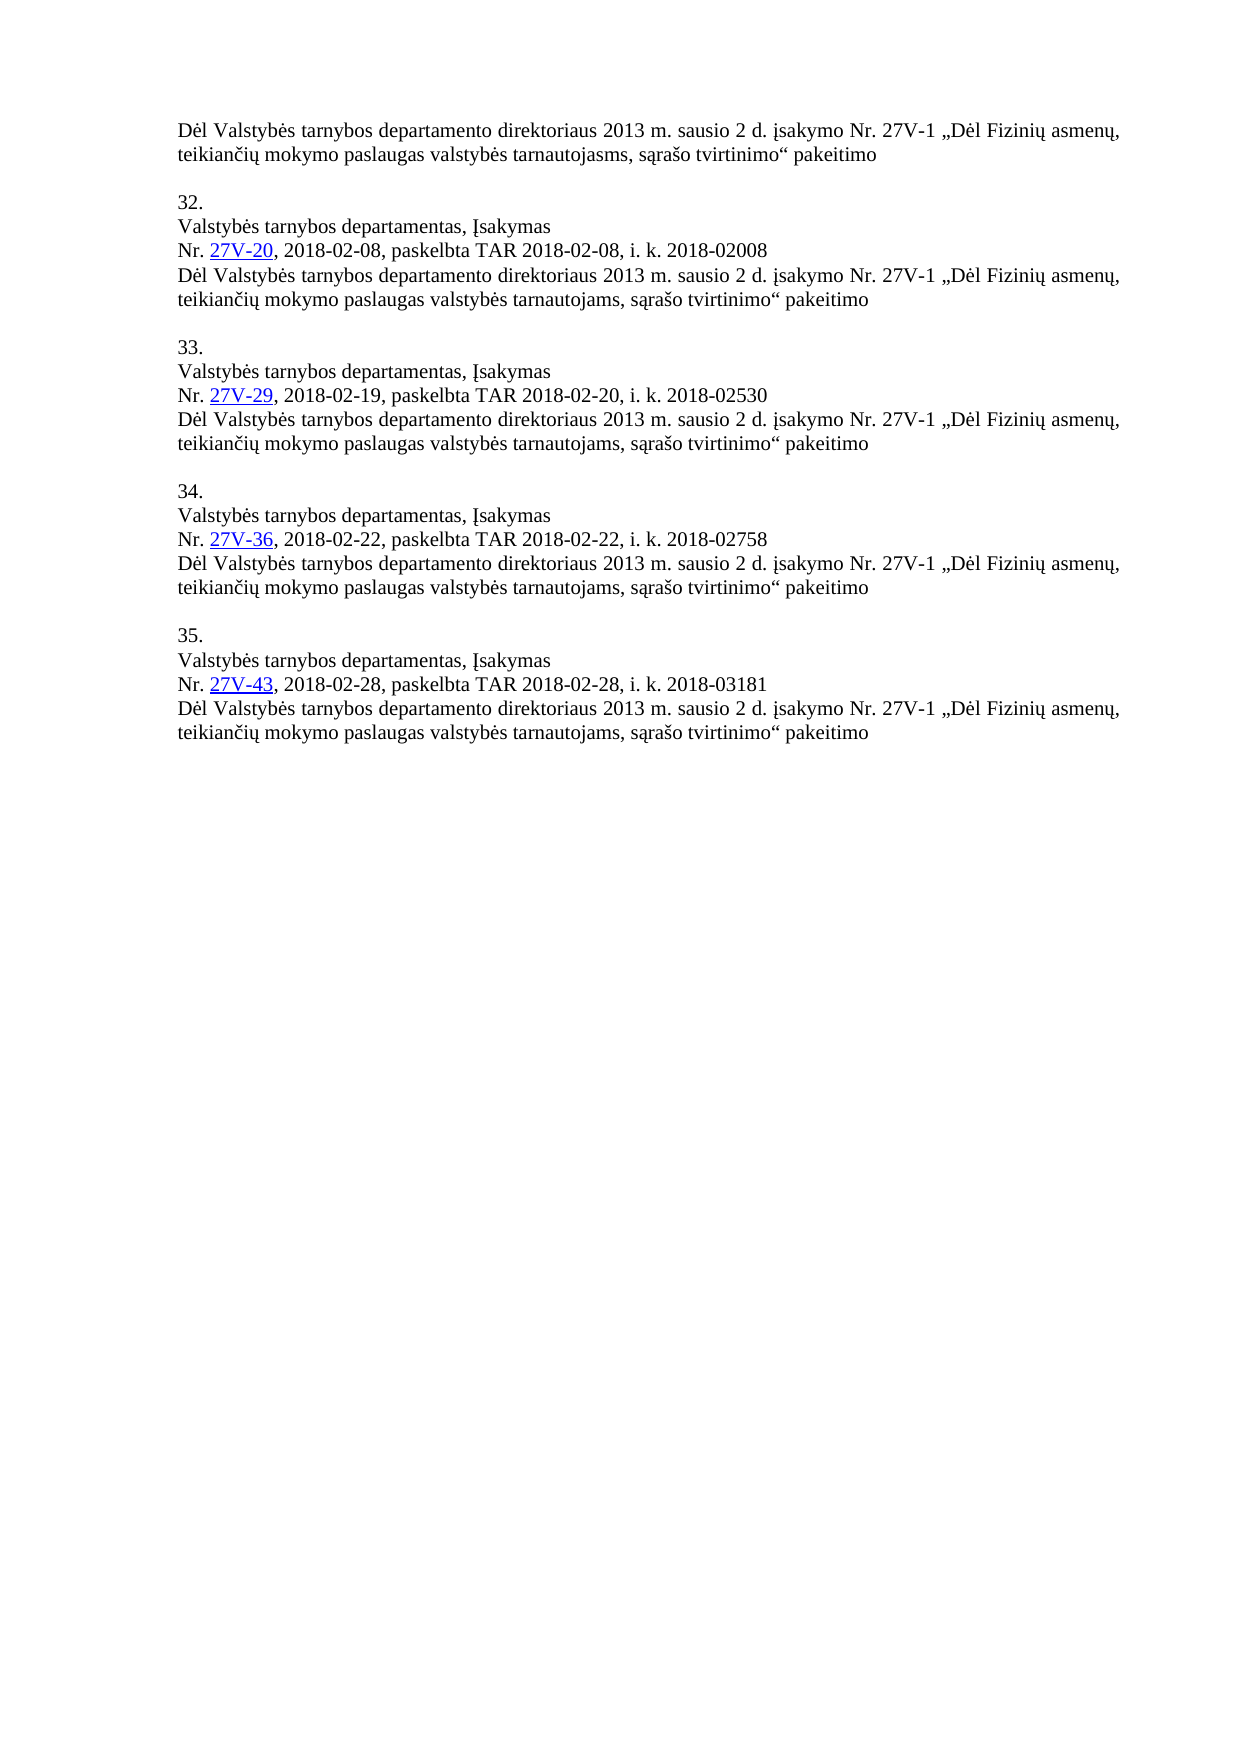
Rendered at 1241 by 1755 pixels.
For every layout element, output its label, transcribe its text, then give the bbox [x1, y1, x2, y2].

text 32. [177, 190, 1122, 214]
text Valstybės tarnybos departamentas, Įsakymas [177, 503, 1122, 527]
text Valstybės tarnybos departamentas, Įsakymas [177, 647, 1122, 672]
text Dėl Valstybės tarnybos departamento direktoriaus 2013 m. sausio 2 d. įsakymo Nr. 27V-1 „Dėl Fizinių asmenų, teikiančių mokymo paslaugas valstybės tarnautojams, sąrašo tvirtinimo“ pakeitimo [177, 551, 1122, 599]
text Dėl Valstybės tarnybos departamento direktoriaus 2013 m. sausio 2 d. įsakymo Nr. 27V-1 „Dėl Fizinių asmenų, teikiančių mokymo paslaugas valstybės tarnautojams, sąrašo tvirtinimo“ pakeitimo [177, 696, 1122, 744]
text Valstybės tarnybos departamentas, Įsakymas [177, 214, 1122, 238]
text Nr. 27V-36, 2018-02-22, paskelbta TAR 2018-02-22, i. k. 2018-02758 [177, 527, 1122, 551]
text 33. [177, 335, 1122, 359]
text Valstybės tarnybos departamentas, Įsakymas [177, 359, 1122, 383]
text Dėl Valstybės tarnybos departamento direktoriaus 2013 m. sausio 2 d. įsakymo Nr. 27V-1 „Dėl Fizinių asmenų, teikiančių mokymo paslaugas valstybės tarnautojams, sąrašo tvirtinimo“ pakeitimo [177, 262, 1122, 311]
text Nr. 27V-43, 2018-02-28, paskelbta TAR 2018-02-28, i. k. 2018-03181 [177, 672, 1122, 696]
text Nr. 27V-29, 2018-02-19, paskelbta TAR 2018-02-20, i. k. 2018-02530 [177, 383, 1122, 407]
text 35. [177, 623, 1122, 647]
text Nr. 27V-20, 2018-02-08, paskelbta TAR 2018-02-08, i. k. 2018-02008 [177, 238, 1122, 262]
text Dėl Valstybės tarnybos departamento direktoriaus 2013 m. sausio 2 d. įsakymo Nr. 27V-1 „Dėl Fizinių asmenų, teikiančių mokymo paslaugas valstybės tarnautojams, sąrašo tvirtinimo“ pakeitimo [177, 407, 1122, 455]
text Dėl Valstybės tarnybos departamento direktoriaus 2013 m. sausio 2 d. įsakymo Nr. 27V-1 „Dėl Fizinių asmenų, teikiančių mokymo paslaugas valstybės tarnautojasms, sąrašo tvirtinimo“ pakeitimo [177, 118, 1122, 166]
text 34. [177, 479, 1122, 503]
